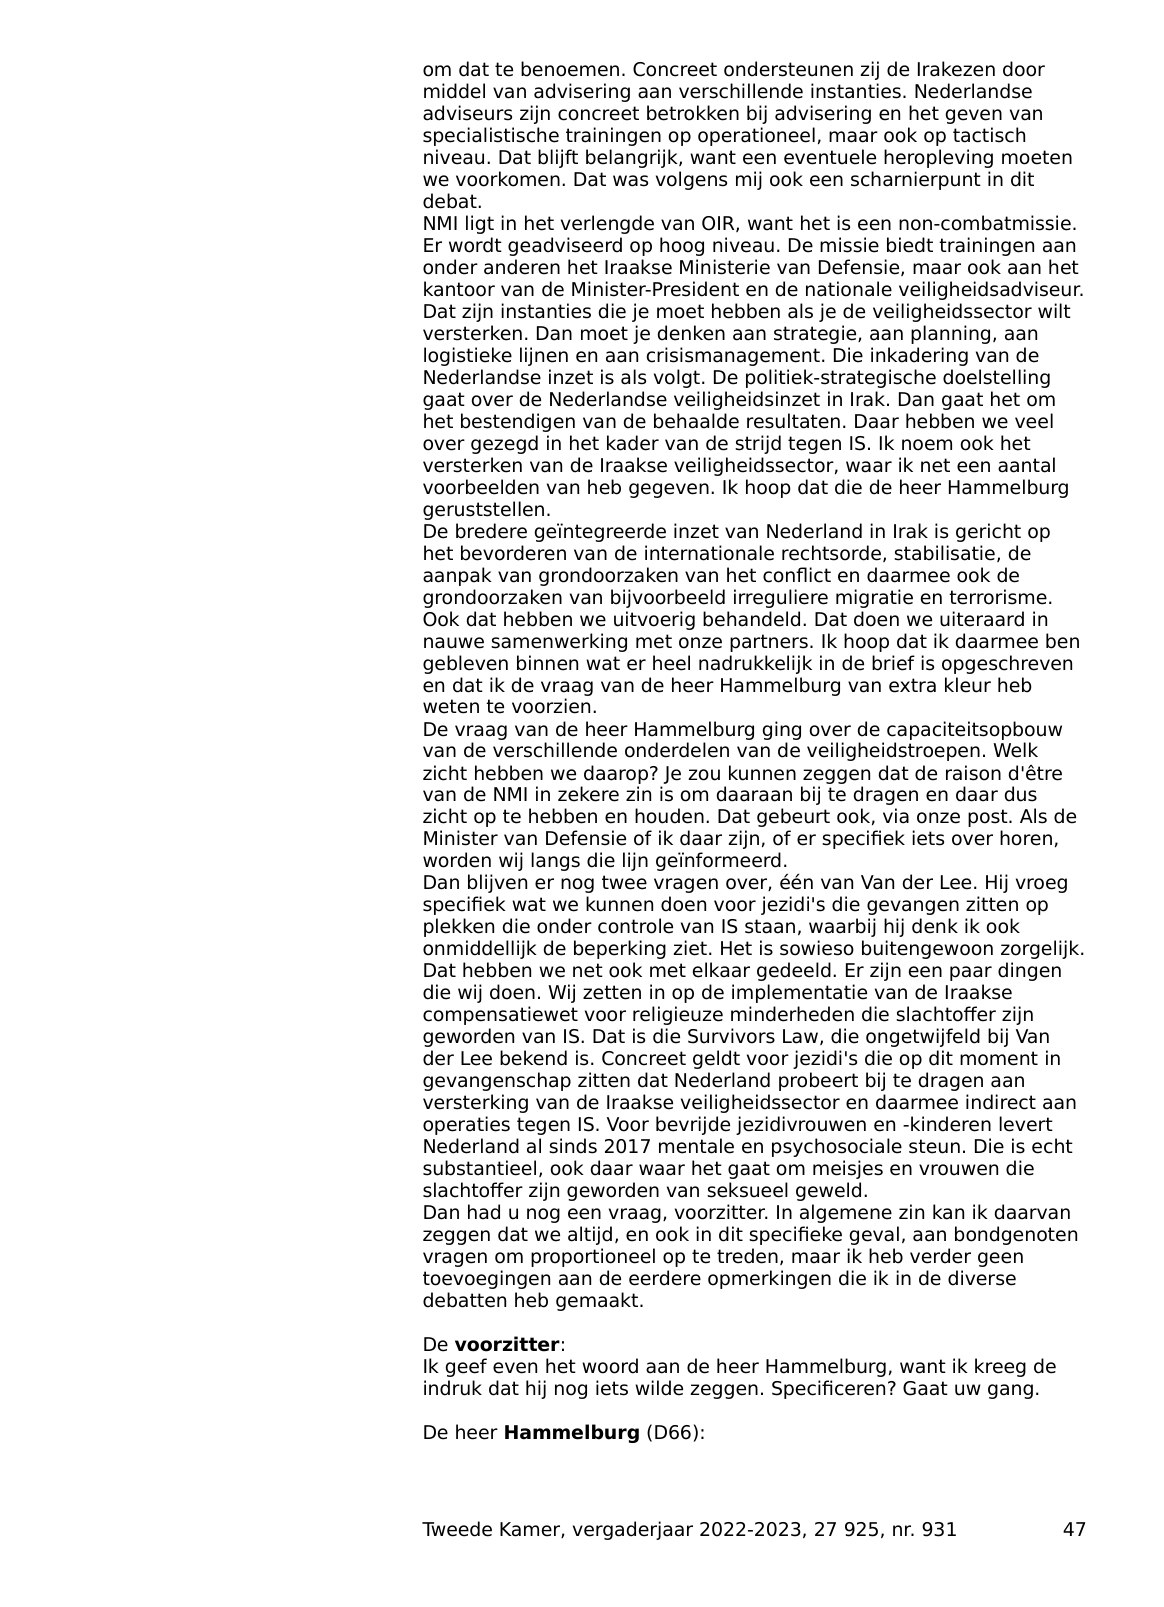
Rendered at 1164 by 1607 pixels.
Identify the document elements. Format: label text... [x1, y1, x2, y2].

text Dan had u nog een vraag, voorzitter. In algemene zin kan ik daarvan zeggen dat we altijd, en ook in dit specifieke geval, aan bondgenoten vragen om proportioneel op te treden, maar ik heb verder geen toevoegingen aan de eerdere opmerkingen die ik in de diverse debatten heb gemaakt. [422, 1202, 1087, 1312]
text Ik geef even het woord aan de heer Hammelburg, want ik kreeg de indruk dat hij nog iets wilde zeggen. Specificeren? Gaat uw gang. [422, 1356, 1087, 1400]
text De heer Hammelburg (D66): [422, 1422, 1087, 1444]
text De voorzitter: [422, 1334, 1087, 1356]
text om dat te benoemen. Concreet ondersteunen zij de Irakezen door middel van advisering aan verschillende instanties. Nederlandse adviseurs zijn concreet betrokken bij advisering en het geven van specialistische trainingen op operationeel, maar ook op tactisch niveau. Dat blijft belangrijk, want een eventuele heropleving moeten we voorkomen. Dat was volgens mij ook een scharnierpunt in dit debat. [422, 59, 1087, 213]
text De bredere geïntegreerde inzet van Nederland in Irak is gericht op het bevorderen van de internationale rechtsorde, stabilisatie, de aanpak van grondoorzaken van het conflict en daarmee ook de grondoorzaken van bijvoorbeeld irreguliere migratie en terrorisme. Ook dat hebben we uitvoerig behandeld. Dat doen we uiteraard in nauwe samenwerking met onze partners. Ik hoop dat ik daarmee ben gebleven binnen wat er heel nadrukkelijk in de brief is opgeschreven en dat ik de vraag van de heer Hammelburg van extra kleur heb weten te voorzien. [422, 521, 1087, 718]
text De vraag van de heer Hammelburg ging over de capaciteitsopbouw van de verschillende onderdelen van de veiligheidstroepen. Welk zicht hebben we daarop? Je zou kunnen zeggen dat de raison d'être van de NMI in zekere zin is om daaraan bij te dragen en daar dus zicht op te hebben en houden. Dat gebeurt ook, via onze post. Als de Minister van Defensie of ik daar zijn, of er specifiek iets over horen, worden wij langs die lijn geïnformeerd. [422, 718, 1087, 872]
text Dan blijven er nog twee vragen over, één van Van der Lee. Hij vroeg specifiek wat we kunnen doen voor jezidi's die gevangen zitten op plekken die onder controle van IS staan, waarbij hij denk ik ook onmiddellijk de beperking ziet. Het is sowieso buitengewoon zorgelijk. Dat hebben we net ook met elkaar gedeeld. Er zijn een paar dingen die wij doen. Wij zetten in op de implementatie van de Iraakse compensatiewet voor religieuze minderheden die slachtoffer zijn geworden van IS. Dat is die Survivors Law, die ongetwijfeld bij Van der Lee bekend is. Concreet geldt voor jezidi's die op dit moment in gevangenschap zitten dat Nederland probeert bij te dragen aan versterking van de Iraakse veiligheidssector en daarmee indirect aan operaties tegen IS. Voor bevrijde jezidivrouwen en -kinderen levert Nederland al sinds 2017 mentale en psychosociale steun. Die is echt substantieel, ook daar waar het gaat om meisjes en vrouwen die slachtoffer zijn geworden van seksueel geweld. [422, 872, 1087, 1202]
text NMI ligt in het verlengde van OIR, want het is een non-combatmissie. Er wordt geadviseerd op hoog niveau. De missie biedt trainingen aan onder anderen het Iraakse Ministerie van Defensie, maar ook aan het kantoor van de Minister-President en de nationale veiligheidsadviseur. Dat zijn instanties die je moet hebben als je de veiligheidssector wilt versterken. Dan moet je denken aan strategie, aan planning, aan logistieke lijnen en aan crisismanagement. Die inkadering van de Nederlandse inzet is als volgt. De politiek-strategische doelstelling gaat over de Nederlandse veiligheidsinzet in Irak. Dan gaat het om het bestendigen van de behaalde resultaten. Daar hebben we veel over gezegd in het kader van de strijd tegen IS. Ik noem ook het versterken van de Iraakse veiligheidssector, waar ik net een aantal voorbeelden van heb gegeven. Ik hoop dat die de heer Hammelburg geruststellen. [422, 213, 1087, 521]
